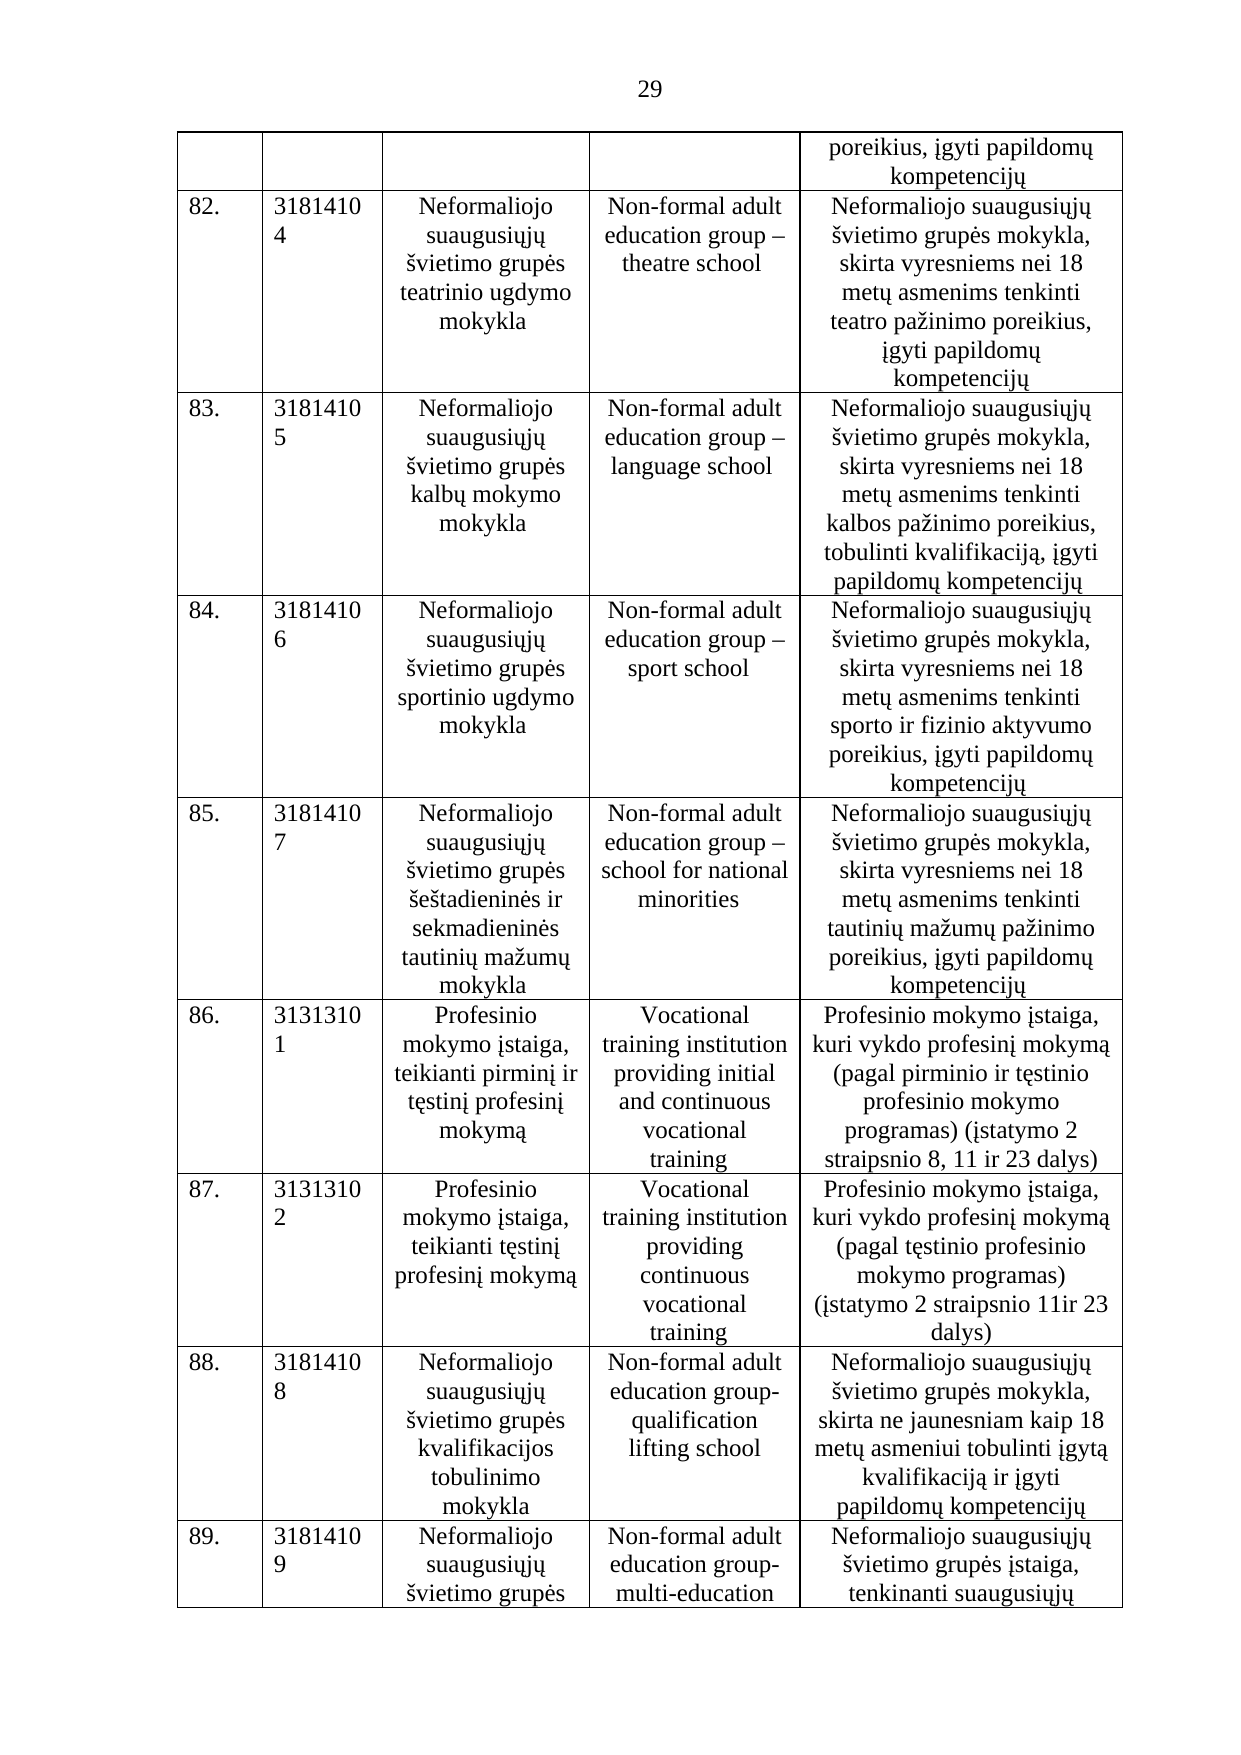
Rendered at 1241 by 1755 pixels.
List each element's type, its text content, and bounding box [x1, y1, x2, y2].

table_cell Non-formal adult education group – school for national minorities [590, 798, 799, 999]
table_cell Non-formal adult education group-qualification lifting school [590, 1347, 799, 1520]
table_cell 89. [178, 1521, 262, 1607]
table_cell Profesinio mokymo įstaiga, teikianti tęstinį profesinį mokymą [383, 1174, 589, 1346]
table_cell Neformaliojo suaugusiųjų švietimo grupės kalbų mokymo mokykla [383, 393, 589, 594]
table_cell 31814109 [263, 1521, 382, 1607]
table_cell 31814108 [263, 1347, 382, 1520]
table_cell 84. [178, 596, 262, 797]
table_cell [590, 133, 799, 190]
table_cell 88. [178, 1347, 262, 1520]
table_cell Profesinio mokymo įstaiga, kuri vykdo profesinį mokymą (pagal tęstinio profesinio mokymo programas) (įstatymo 2 straipsnio 11ir 23 dalys) [801, 1174, 1122, 1346]
table_cell Neformaliojo suaugusiųjų švietimo grupės mokykla, skirta vyresniems nei 18 metų asmenims tenkinti tautinių mažumų pažinimo poreikius, įgyti papildomų kompetencijų [801, 798, 1122, 999]
table_cell Non-formal adult education group –theatre school [590, 191, 799, 392]
table_cell 87. [178, 1174, 262, 1346]
table_cell Neformaliojo suaugusiųjų švietimo grupės mokykla, skirta vyresniems nei 18 metų asmenims tenkinti sporto ir fizinio aktyvumo poreikius, įgyti papildomų kompetencijų [801, 596, 1122, 797]
table_cell Non-formal adult education group-multi-education [590, 1521, 799, 1607]
table_cell 83. [178, 393, 262, 594]
table_cell Profesinio mokymo įstaiga, kuri vykdo profesinį mokymą (pagal pirminio ir tęstinio profesinio mokymo programas) (įstatymo 2 straipsnio 8, 11 ir 23 dalys) [801, 1000, 1122, 1173]
table_cell 31814104 [263, 191, 382, 392]
table_cell 31814106 [263, 596, 382, 797]
table_cell Neformaliojo suaugusiųjų švietimo grupės sportinio ugdymo mokykla [383, 596, 589, 797]
table_cell Neformaliojo suaugusiųjų švietimo grupės mokykla, skirta vyresniems nei 18 metų asmenims tenkinti teatro pažinimo poreikius, įgyti papildomų kompetencijų [801, 191, 1122, 392]
table_cell Neformaliojo suaugusiųjų švietimo grupės mokykla, skirta vyresniems nei 18 metų asmenims tenkinti kalbos pažinimo poreikius, tobulinti kvalifikaciją, įgyti papildomų kompetencijų [801, 393, 1122, 594]
table_cell Neformaliojo suaugusiųjų švietimo grupės įstaiga, tenkinanti suaugusiųjų [801, 1521, 1122, 1607]
table_cell Non-formal adult education group – sport school [590, 596, 799, 797]
table_cell [178, 133, 262, 190]
table_cell Non-formal adult education group –language school [590, 393, 799, 594]
table_cell 31313102 [263, 1174, 382, 1346]
table_cell 31313101 [263, 1000, 382, 1173]
table_cell poreikius, įgyti papildomų kompetencijų [801, 133, 1122, 190]
table_cell Vocational training institution providing initial and continuous vocational training [590, 1000, 799, 1173]
table_cell 86. [178, 1000, 262, 1173]
table_cell [263, 133, 382, 190]
table_cell 85. [178, 798, 262, 999]
table_cell Neformaliojo suaugusiųjų švietimo grupės kvalifikacijos tobulinimo mokykla [383, 1347, 589, 1520]
table_cell Profesinio mokymo įstaiga, teikianti pirminį ir tęstinį profesinį mokymą [383, 1000, 589, 1173]
table_cell Neformaliojo suaugusiųjų švietimo grupės mokykla, skirta ne jaunesniam kaip 18 metų asmeniui tobulinti įgytą kvalifikaciją ir įgyti papildomų kompetencijų [801, 1347, 1122, 1520]
table_cell Vocational training institution providing continuous vocational training [590, 1174, 799, 1346]
table_cell [383, 133, 589, 190]
table_cell 82. [178, 191, 262, 392]
table_cell Neformaliojo suaugusiųjų švietimo grupės [383, 1521, 589, 1607]
table_cell 31814105 [263, 393, 382, 594]
table_cell Neformaliojo suaugusiųjų švietimo grupės šeštadieninės ir sekmadieninės tautinių mažumų mokykla [383, 798, 589, 999]
table_cell Neformaliojo suaugusiųjų švietimo grupės teatrinio ugdymo mokykla [383, 191, 589, 392]
table_cell 31814107 [263, 798, 382, 999]
